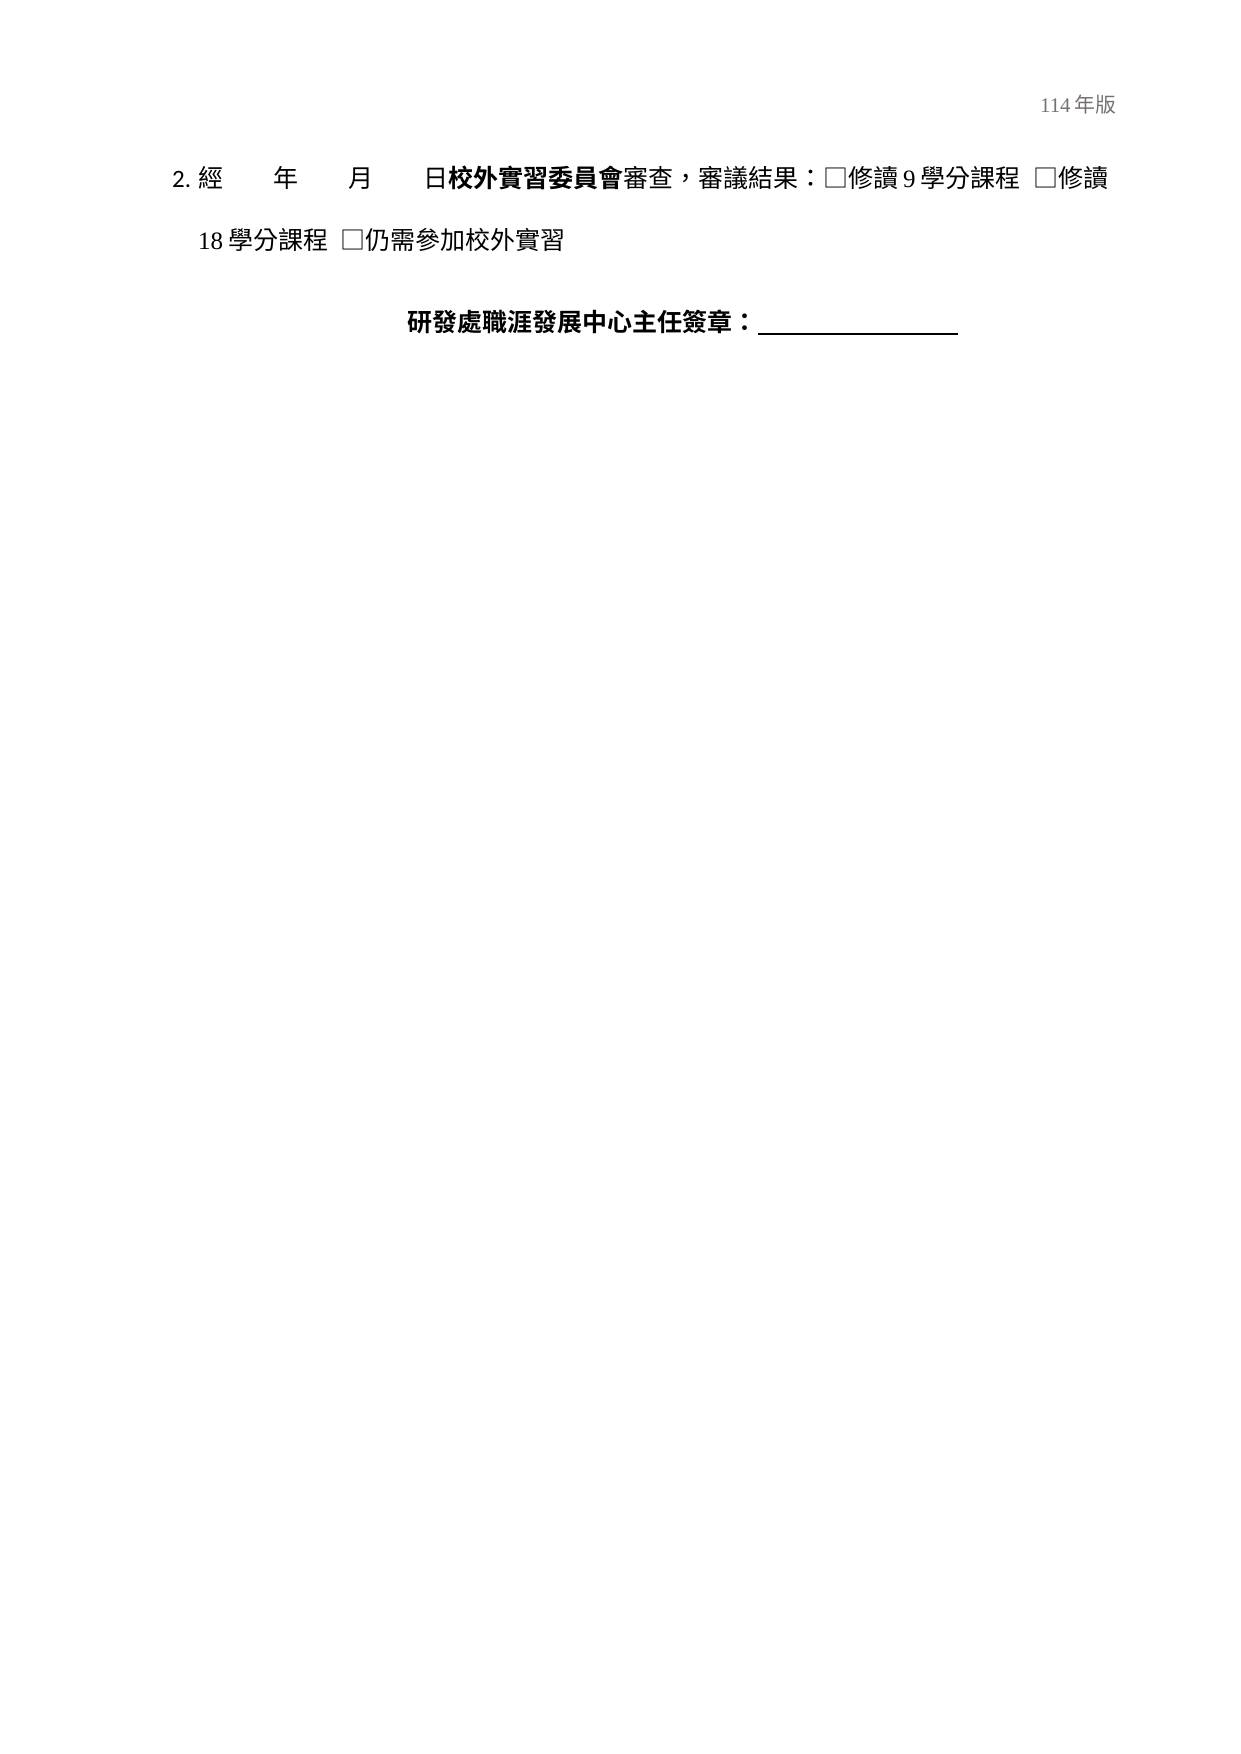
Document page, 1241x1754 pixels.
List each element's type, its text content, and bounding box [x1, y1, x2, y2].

list 經 年 月 日校外實習委員會審查，審議結果：□修讀9學分課程 □修讀18學分課程 □仍需參加校外實習 [172, 135, 1116, 260]
text 研發處職涯發展中心主任簽章： [124, 278, 1116, 341]
